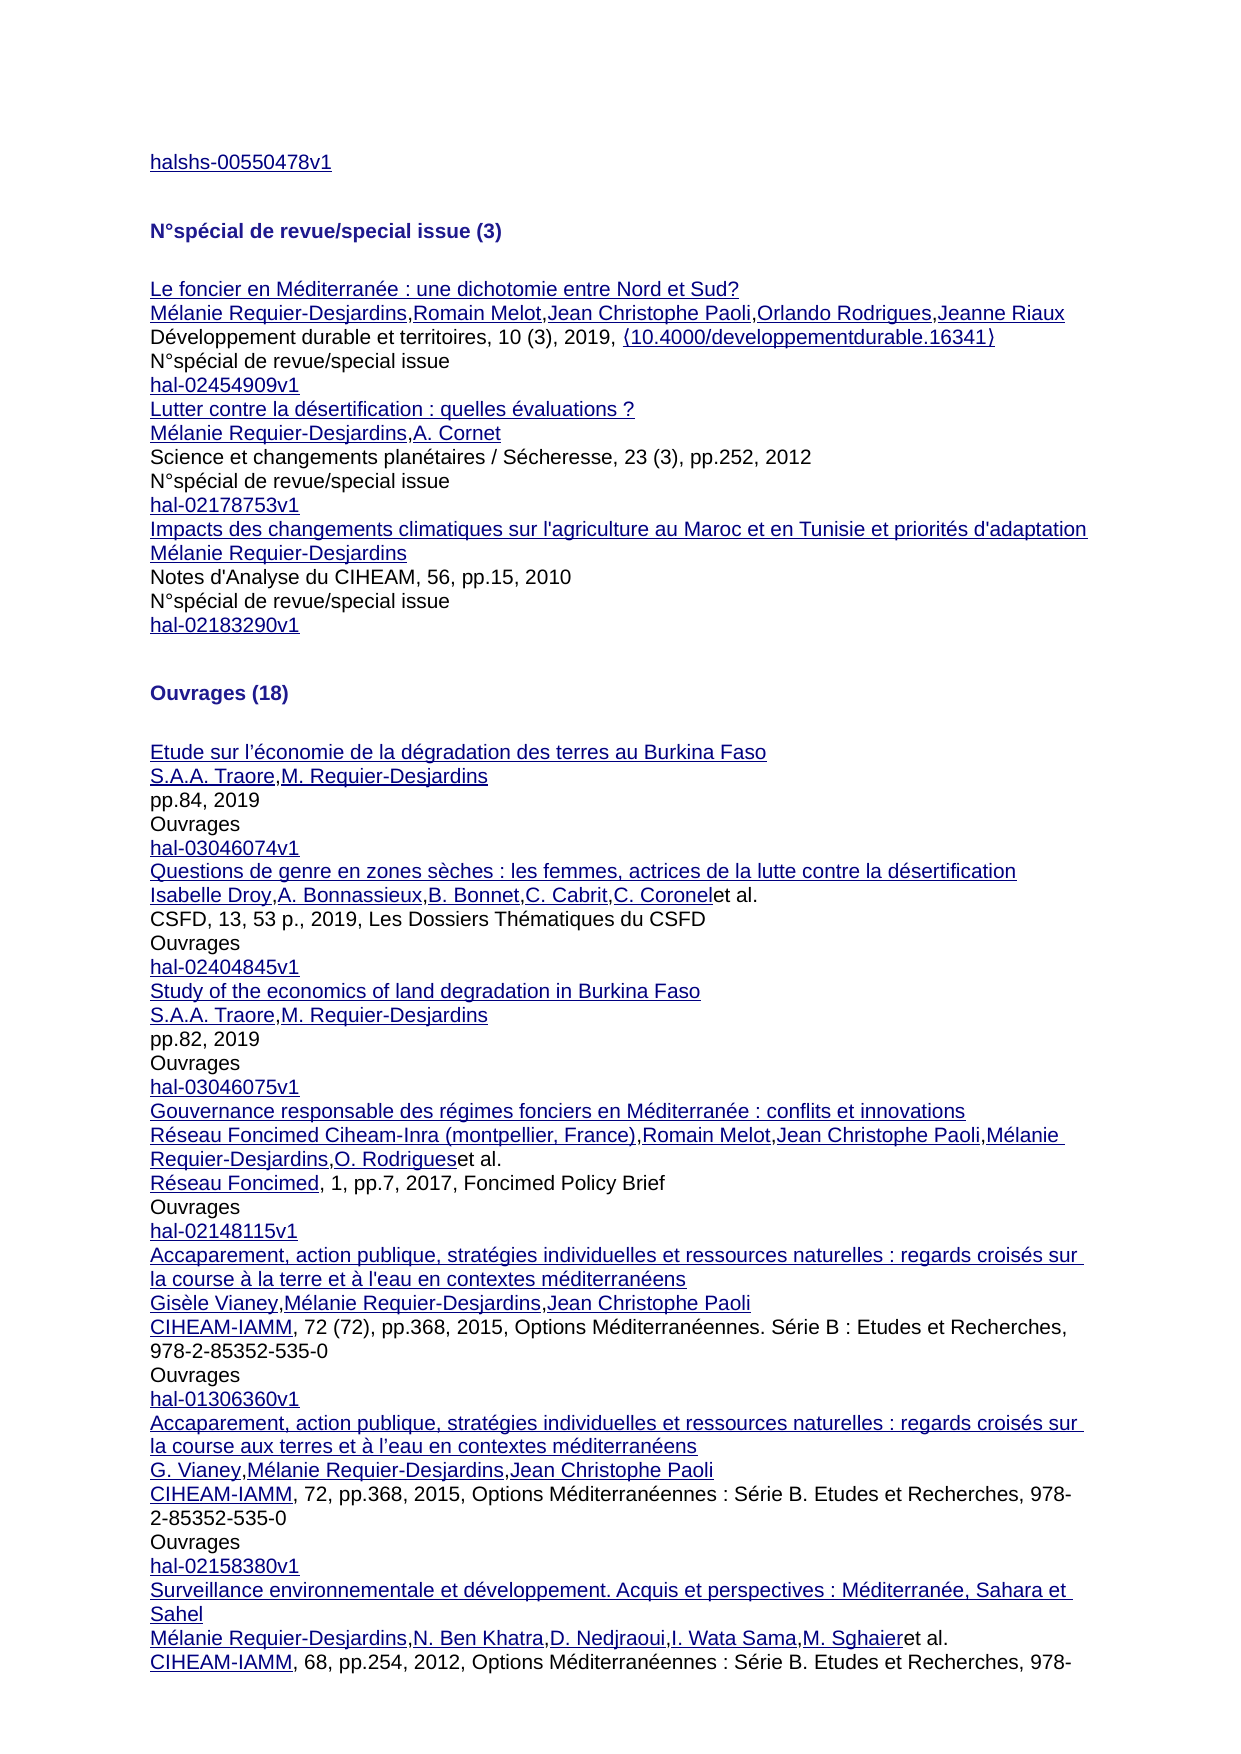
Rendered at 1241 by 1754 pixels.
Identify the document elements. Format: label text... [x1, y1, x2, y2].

table_cell Study of the economics of land degradation in Burkina Faso S.A.A. Traore,M. Requier-Desjardins pp.82, 2019 Ouvrages hal-03046075v1 [150, 979, 1090, 1099]
table_cell Accaparement, action publique, stratégies individuelles et ressources naturelles : regards croisés sur la course à la terre et à l'eau en contextes méditerranéens Gisèle Vianey,Mélanie Requier-Desjardins,Jean Christophe Paoli CIHEAM-IAMM, 72 (72), pp.368, 2015, Options Méditerranéennes. Série B : Etudes et Recherches, 978-2-85352-535-0 Ouvrages hal-01306360v1 [150, 1243, 1090, 1410]
table_cell Lutter contre la désertification : quelles évaluations ? Mélanie Requier-Desjardins,A. Cornet Science et changements planétaires / Sécheresse, 23 (3), pp.252, 2012 N°spécial de revue/special issue hal-02178753v1 [150, 397, 1090, 517]
table_cell Accaparement, action publique, stratégies individuelles et ressources naturelles : regards croisés sur la course aux terres et à l’eau en contextes méditerranéens G. Vianey,Mélanie Requier-Desjardins,Jean Christophe Paoli CIHEAM-IAMM, 72, pp.368, 2015, Options Méditerranéennes : Série B. Etudes et Recherches, 978-2-85352-535-0 Ouvrages hal-02158380v1 [150, 1410, 1090, 1578]
table_cell Questions de genre en zones sèches : les femmes, actrices de la lutte contre la désertification Isabelle Droy,A. Bonnassieux,B. Bonnet,C. Cabrit,C. Coronelet al. CSFD, 13, 53 p., 2019, Les Dossiers Thématiques du CSFD Ouvrages hal-02404845v1 [150, 859, 1090, 979]
subtitle Ouvrages (18) [150, 681, 1090, 705]
table_cell Surveillance environnementale et développement. Acquis et perspectives : Méditerranée, Sahara et Sahel Mélanie Requier-Desjardins,N. Ben Khatra,D. Nedjraoui,I. Wata Sama,M. Sghaieret al. CIHEAM-IAMM, 68, pp.254, 2012, Options Méditerranéennes : Série B. Etudes et Recherches, 978- [150, 1578, 1090, 1674]
table_header Etude sur l’économie de la dégradation des terres au Burkina Faso S.A.A. Traore,M. Requier-Desjardins pp.84, 2019 Ouvrages hal-03046074v1 [150, 740, 1090, 859]
table_cell Gouvernance responsable des régimes fonciers en Méditerranée : conflits et innovations Réseau Foncimed Ciheam-Inra (montpellier, France),Romain Melot,Jean Christophe Paoli,Mélanie Requier-Desjardins,O. Rodrigueset al. Réseau Foncimed, 1, pp.7, 2017, Foncimed Policy Brief Ouvrages hal-02148115v1 [150, 1099, 1090, 1243]
table_header Le foncier en Méditerranée : une dichotomie entre Nord et Sud? Mélanie Requier-Desjardins,Romain Melot,Jean Christophe Paoli,Orlando Rodrigues,Jeanne Riaux Développement durable et territoires, 10 (3), 2019, ⟨10.4000/developpementdurable.16341⟩ N°spécial de revue/special issue hal-02454909v1 [150, 277, 1090, 397]
table_cell halshs-00550478v1 [150, 150, 1090, 174]
subtitle N°spécial de revue/special issue (3) [150, 219, 1090, 243]
table_cell Impacts des changements climatiques sur l'agriculture au Maroc et en Tunisie et priorités d'adaptation Mélanie Requier-Desjardins Notes d'Analyse du CIHEAM, 56, pp.15, 2010 N°spécial de revue/special issue hal-02183290v1 [150, 517, 1090, 636]
